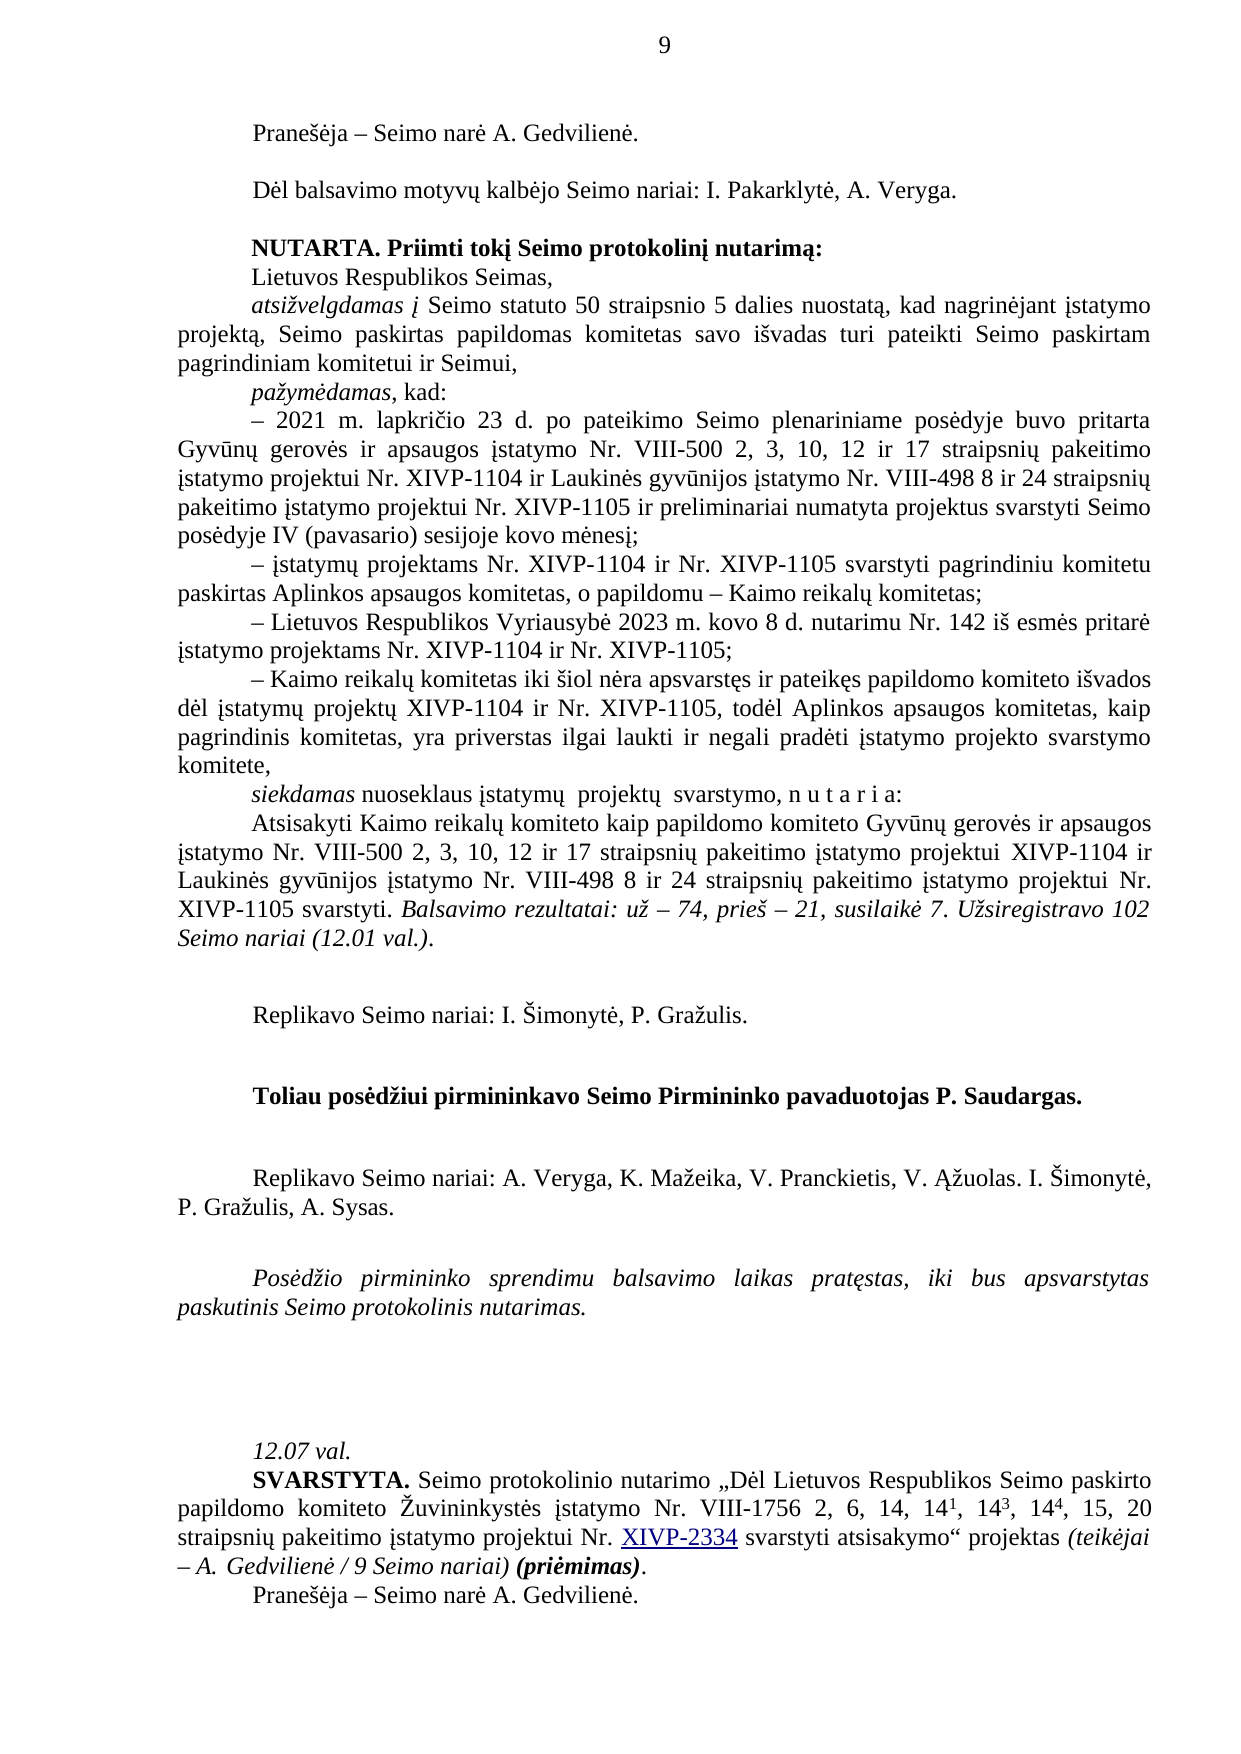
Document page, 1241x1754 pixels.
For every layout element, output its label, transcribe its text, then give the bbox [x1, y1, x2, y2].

text – 2021 m. lapkričio 23 d. po pateikimo Seimo plenariniame posėdyje buvo pritarta Gyvūnų gerovės ir apsaugos įstatymo Nr. VIII-500 2, 3, 10, 12 ir 17 straipsnių pakeitimo įstatymo projektui Nr. XIVP-1104 ir Laukinės gyvūnijos įstatymo Nr. VIII-498 8 ir 24 straipsnių pakeitimo įstatymo projektui Nr. XIVP-1105 ir preliminariai numatyta projektus svarstyti Seimo posėdyje IV (pavasario) sesijoje kovo mėnesį; [177, 406, 1152, 549]
text Lietuvos Respublikos Seimas, [177, 262, 1152, 291]
text Dėl balsavimo motyvų kalbėjo Seimo nariai: I. Pakarklytė, A. Veryga. [177, 176, 1152, 204]
text – įstatymų projektams Nr. XIVP-1104 ir Nr. XIVP-1105 svarstyti pagrindiniu komitetu paskirtas Aplinkos apsaugos komitetas, o papildomu – Kaimo reikalų komitetas; [177, 549, 1152, 607]
text Toliau posėdžiui pirmininkavo Seimo Pirmininko pavaduotojas P. Saudargas. [177, 1081, 1152, 1110]
text Atsisakyti Kaimo reikalų komiteto kaip papildomo komiteto Gyvūnų gerovės ir apsaugos įstatymo Nr. VIII-500 2, 3, 10, 12 ir 17 straipsnių pakeitimo įstatymo projektui XIVP-1104 ir Laukinės gyvūnijos įstatymo Nr. VIII-498 8 ir 24 straipsnių pakeitimo įstatymo projektui Nr. XIVP-1105 svarstyti. Balsavimo rezultatai: už – 74, prieš – 21, susilaikė 7. Užsiregistravo 102 Seimo nariai (12.01 val.). [177, 808, 1152, 952]
text Replikavo Seimo nariai: A. Veryga, K. Mažeika, V. Pranckietis, V. Ąžuolas. I. Šimonytė, P. Gražulis, A. Sysas. [177, 1163, 1152, 1220]
text Posėdžio pirmininko sprendimu balsavimo laikas pratęstas, iki bus apsvarstytas paskutinis Seimo protokolinis nutarimas. [177, 1263, 1152, 1321]
text – Lietuvos Respublikos Vyriausybė 2023 m. kovo 8 d. nutarimu Nr. 142 iš esmės pritarė įstatymo projektams Nr. XIVP-1104 ir Nr. XIVP-1105; [177, 607, 1152, 664]
text Pranešėja – Seimo narė A. Gedvilienė. [177, 118, 1152, 147]
text Replikavo Seimo nariai: I. Šimonytė, P. Gražulis. [177, 1000, 1152, 1028]
text NUTARTA. Priimti tokį Seimo protokolinį nutarimą: [177, 233, 1152, 262]
text – Kaimo reikalų komitetas iki šiol nėra apsvarstęs ir pateikęs papildomo komiteto išvados dėl įstatymų projektų XIVP-1104 ir Nr. XIVP-1105, todėl Aplinkos apsaugos komitetas, kaip pagrindinis komitetas, yra priverstas ilgai laukti ir negali pradėti įstatymo projekto svarstymo komitete, [177, 664, 1152, 779]
text siekdamas nuoseklaus įstatymų projektų svarstymo, n u t a r i a: [177, 779, 1152, 808]
text atsižvelgdamas į Seimo statuto 50 straipsnio 5 dalies nuostatą, kad nagrinėjant įstatymo projektą, Seimo paskirtas papildomas komitetas savo išvadas turi pateikti Seimo paskirtam pagrindiniam komitetui ir Seimui, [177, 291, 1152, 377]
text SVARSTYTA. Seimo protokolinio nutarimo „Dėl Lietuvos Respublikos Seimo paskirto papildomo komiteto Žuvininkystės įstatymo Nr. VIII-1756 2, 6, 14, 141, 143, 144, 15, 20 straipsnių pakeitimo įstatymo projektui Nr. XIVP-2334 svarstyti atsisakymo“ projektas (teikėjai – A. Gedvilienė / 9 Seimo nariai) (priėmimas). [177, 1465, 1152, 1580]
text pažymėdamas, kad: [177, 377, 1152, 406]
text 12.07 val. [177, 1436, 1152, 1465]
text Pranešėja – Seimo narė A. Gedvilienė. [177, 1580, 1152, 1608]
